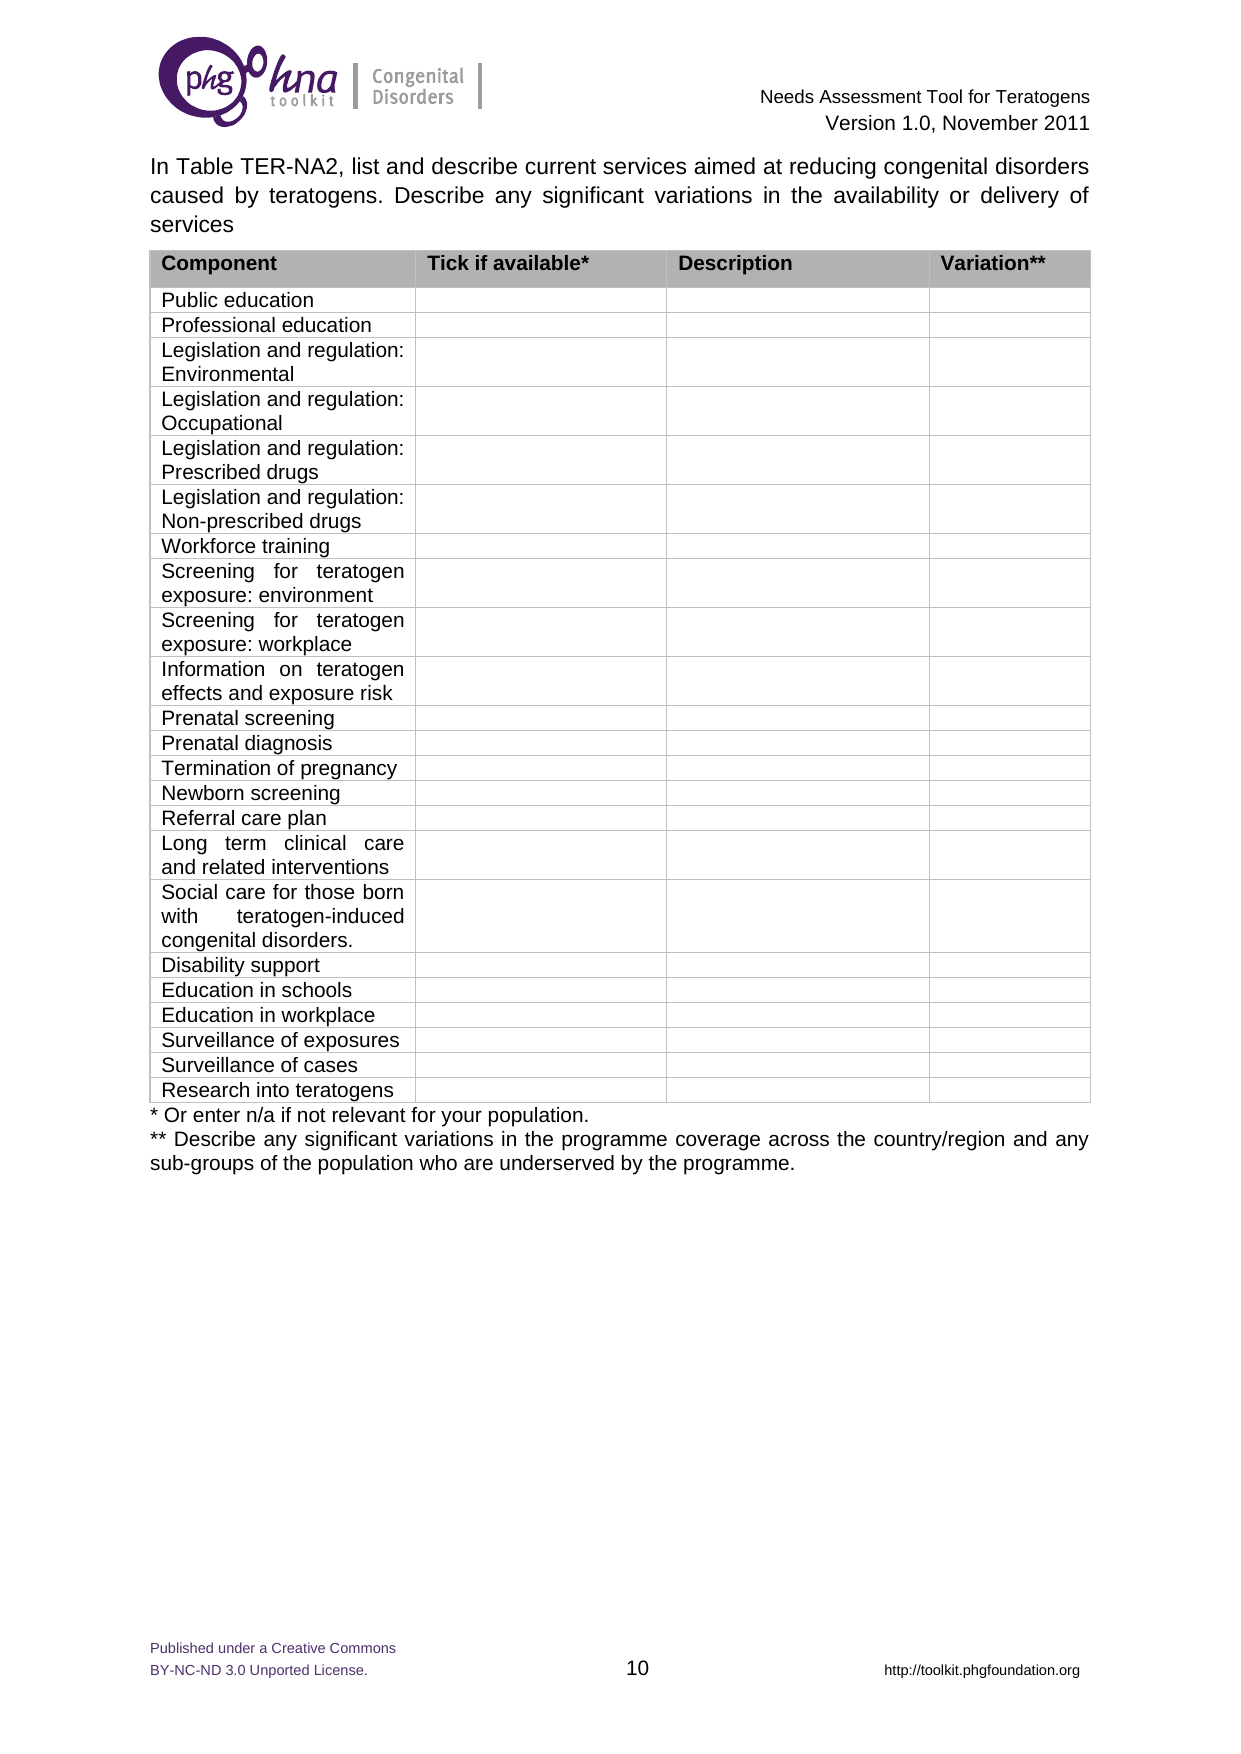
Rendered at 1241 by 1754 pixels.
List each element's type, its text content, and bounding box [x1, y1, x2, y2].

table_cell Disability support [151, 953, 415, 977]
table_cell [930, 436, 1090, 484]
table_cell [667, 1028, 929, 1052]
table_cell [416, 880, 666, 952]
table_header Component [151, 251, 415, 287]
table_cell [667, 436, 929, 484]
table_cell [416, 1078, 666, 1102]
text * Or enter n/a if not relevant for your population. [150, 1103, 1090, 1127]
table_cell [930, 485, 1090, 533]
table_cell Professional education [151, 313, 415, 337]
table_cell [416, 657, 666, 705]
table_cell Newborn screening [151, 781, 415, 805]
table_cell Workforce training [151, 534, 415, 558]
table_cell [667, 313, 929, 337]
table_cell [667, 387, 929, 435]
table_cell [667, 953, 929, 977]
table_cell [667, 806, 929, 830]
text ** Describe any significant variations in the programme coverage across the country/region and any sub-groups of the population who are underserved by the programme. [150, 1127, 1090, 1175]
table_cell [416, 731, 666, 755]
table_cell [930, 706, 1090, 730]
table_cell [667, 485, 929, 533]
table_cell Social care for those born with teratogen-induced congenital disorders. [151, 880, 415, 952]
table_cell Long term clinical care and related interventions [151, 831, 415, 879]
table_cell [416, 436, 666, 484]
table_cell Legislation and regulation: Prescribed drugs [151, 436, 415, 484]
table_cell [930, 559, 1090, 607]
table_cell Education in workplace [151, 1003, 415, 1027]
table_cell [667, 756, 929, 780]
table_cell [416, 1003, 666, 1027]
table_cell Prenatal screening [151, 706, 415, 730]
table_cell [416, 756, 666, 780]
table_cell [416, 288, 666, 312]
table_cell [667, 559, 929, 607]
table_cell [930, 1053, 1090, 1077]
table_cell Prenatal diagnosis [151, 731, 415, 755]
table_cell [416, 313, 666, 337]
table_cell [930, 608, 1090, 656]
table_header Tick if available* [416, 251, 666, 287]
table_cell [416, 559, 666, 607]
table_cell Education in schools [151, 978, 415, 1002]
table_cell Public education [151, 288, 415, 312]
table_cell Research into teratogens [151, 1078, 415, 1102]
table_cell [667, 731, 929, 755]
table_cell [416, 1028, 666, 1052]
table_cell [930, 1003, 1090, 1027]
table_cell [667, 1053, 929, 1077]
table_cell [667, 288, 929, 312]
table_cell Surveillance of cases [151, 1053, 415, 1077]
table_cell [930, 731, 1090, 755]
table_cell [416, 781, 666, 805]
table_cell Surveillance of exposures [151, 1028, 415, 1052]
table_cell Legislation and regulation: Environmental [151, 338, 415, 386]
table_cell Information on teratogen effects and exposure risk [151, 657, 415, 705]
table_header Description [667, 251, 929, 287]
table_cell [667, 1003, 929, 1027]
table_cell [416, 387, 666, 435]
table_cell [930, 657, 1090, 705]
table_cell [930, 1028, 1090, 1052]
table_cell Screening for teratogen exposure: environment [151, 559, 415, 607]
table_cell [667, 781, 929, 805]
table_cell [930, 806, 1090, 830]
table_cell [667, 608, 929, 656]
table_cell [416, 338, 666, 386]
table_cell [930, 1078, 1090, 1102]
table_cell [667, 978, 929, 1002]
table_cell [416, 608, 666, 656]
table_cell [930, 288, 1090, 312]
table_cell [667, 657, 929, 705]
table_cell [416, 1053, 666, 1077]
table_cell [416, 831, 666, 879]
table_cell [416, 953, 666, 977]
table_cell Referral care plan [151, 806, 415, 830]
table_cell [930, 338, 1090, 386]
table_cell [930, 387, 1090, 435]
table_cell [930, 313, 1090, 337]
table_cell [667, 534, 929, 558]
table_cell [930, 831, 1090, 879]
table_header Variation** [930, 251, 1090, 287]
table_cell [416, 978, 666, 1002]
table_cell [930, 534, 1090, 558]
table_cell Screening for teratogen exposure: workplace [151, 608, 415, 656]
table_cell [416, 485, 666, 533]
table_cell [930, 781, 1090, 805]
table_cell Legislation and regulation: Occupational [151, 387, 415, 435]
table_cell [667, 880, 929, 952]
table_cell [416, 806, 666, 830]
table_cell [667, 1078, 929, 1102]
text In Table TER-NA2, list and describe current services aimed at reducing congenital disorders caused by teratogens. Describe any significant variations in the availability or delivery of services [150, 150, 1090, 237]
table_cell [930, 880, 1090, 952]
table_cell [416, 534, 666, 558]
table_cell [667, 831, 929, 879]
table_cell [930, 756, 1090, 780]
table_cell [667, 706, 929, 730]
table_cell [667, 338, 929, 386]
table_cell [930, 953, 1090, 977]
table_cell Termination of pregnancy [151, 756, 415, 780]
table_cell Legislation and regulation: Non-prescribed drugs [151, 485, 415, 533]
table_cell [930, 978, 1090, 1002]
table_cell [416, 706, 666, 730]
